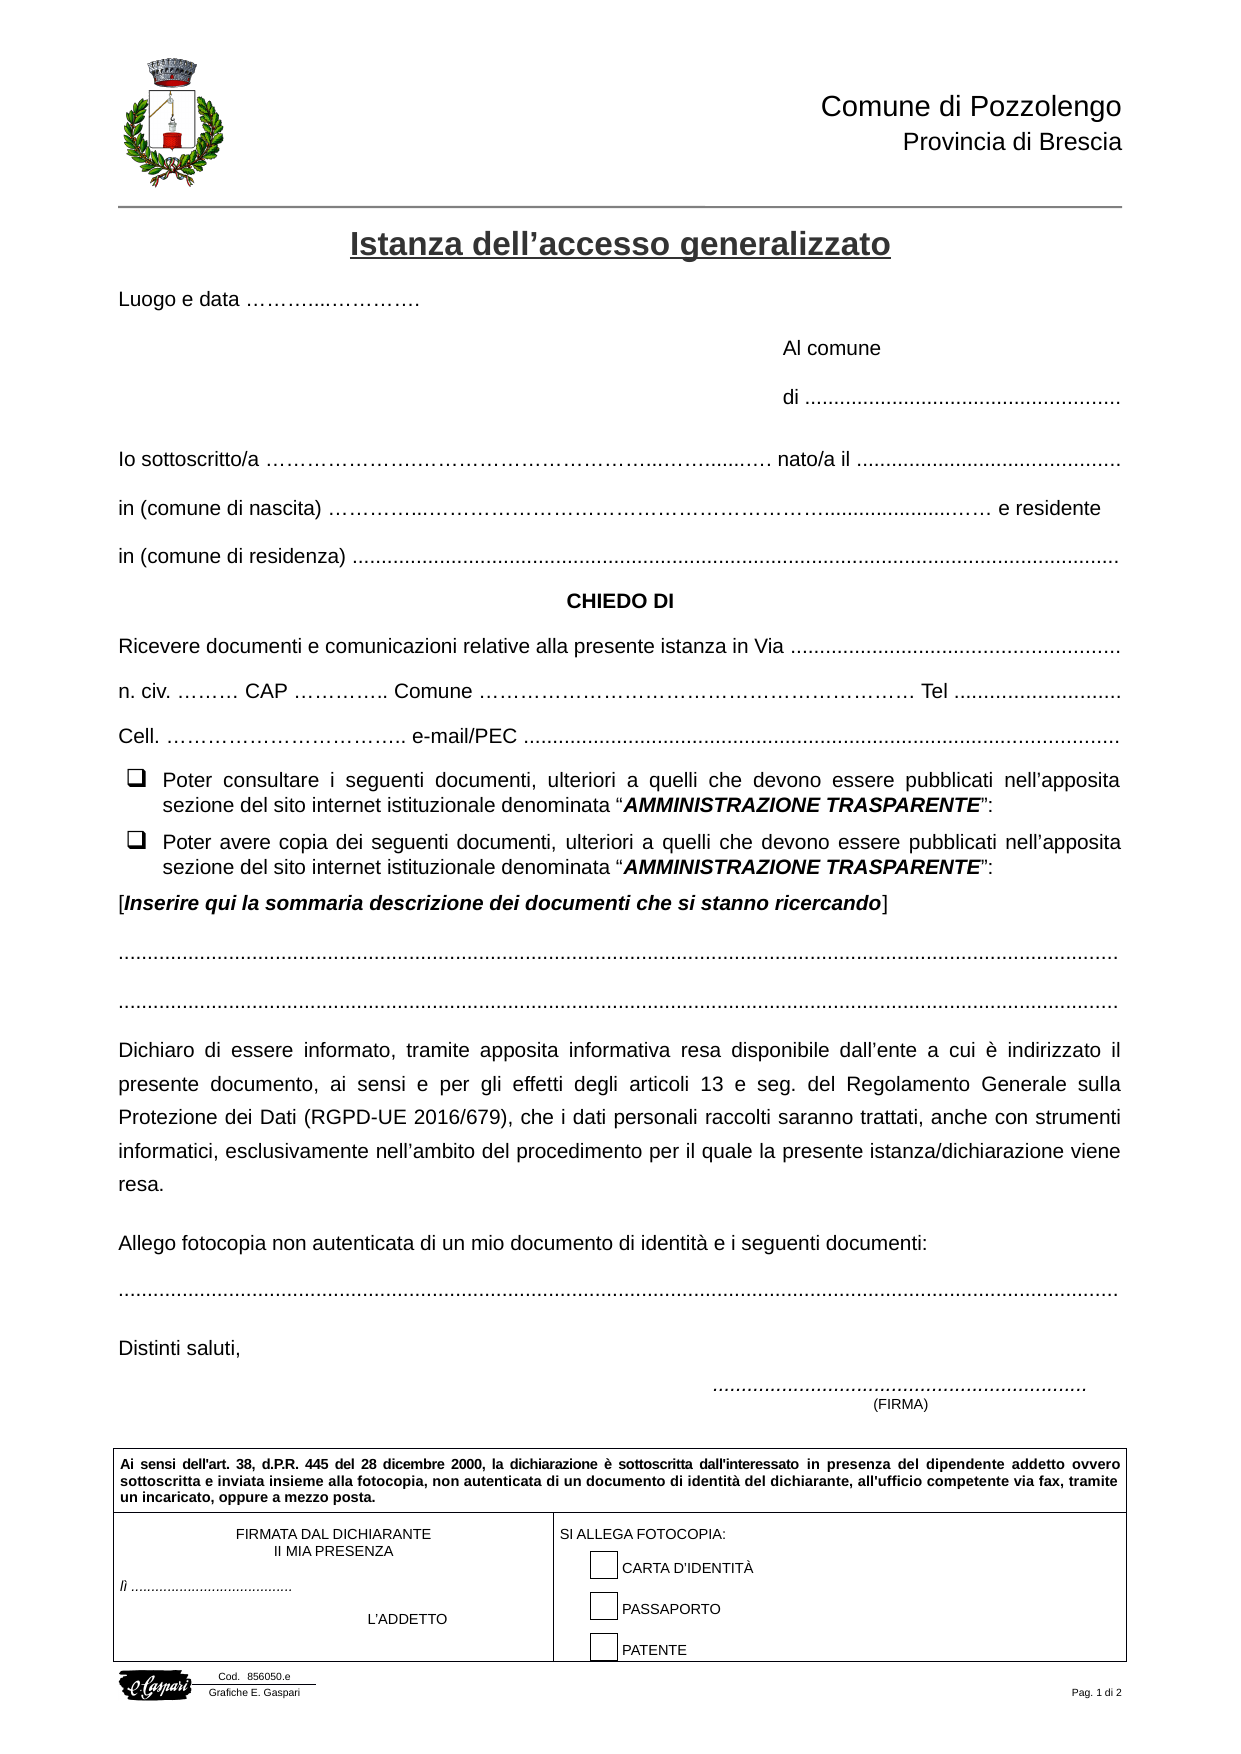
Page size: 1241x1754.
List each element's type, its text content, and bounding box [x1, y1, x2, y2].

text Io sottoscritto/a ………………….……………………………...…….......…. nato/a il [118, 446, 1122, 470]
picture [122, 58, 224, 189]
text Cell. …………………………….. e-mail/PEC [118, 723, 1122, 747]
text n. civ. ……… CAP ………….. Comune ……………………………………………………… Tel [118, 679, 1122, 703]
list Poter consultare i seguenti documenti, ulteriori a quelli che devono essere pubblicati nell’apposita sezione del sito internet istituzionale denominata “AMMINISTRAZIONE TRASPARENTE”: [125, 768, 1122, 817]
text in (comune di nascita) …………...…………………………………………………......................…… e residente [118, 495, 1122, 519]
subtitle Istanza dell’accesso generalizzato [118, 224, 1122, 262]
table_header Ai sensi dell'art. 38, d.P.R. 445 del 28 dicembre 2000, la dichiarazione è sottoscritta dall'interessato in presenza del dipendente addetto ovvero sottoscritta e inviata insieme alla fotocopia, non autenticata di un documento di identità del dichiarante, all'ufficio competente via fax, tramite un incaricato, oppure a mezzo posta. [114, 1449, 1126, 1512]
table_cell FIRMATA DAL DICHIARANTE II MIA PRESENZA lì ........................................ L’ADDETTO [114, 1513, 553, 1661]
text Comune di Pozzolengo [224, 89, 1122, 122]
list Poter avere copia dei seguenti documenti, ulteriori a quelli che devono essere pubblicati nell’apposita sezione del sito internet istituzionale denominata “AMMINISTRAZIONE TRASPARENTE”: [125, 830, 1122, 879]
text Luogo e data ………....…………. [118, 287, 1122, 311]
picture [118, 1669, 192, 1701]
text Distinti saluti, [118, 1335, 1122, 1359]
text ................................................................. [679, 1372, 1122, 1396]
text Ricevere documenti e comunicazioni relative alla presente istanza in Via [118, 634, 1122, 658]
text Allego fotocopia non autenticata di un mio documento di identità e i seguenti documenti: [118, 1231, 1122, 1255]
text (FIRMA) [679, 1396, 1122, 1413]
text [Inserire qui la sommaria descrizione dei documenti che si stanno ricercando] [118, 891, 1122, 915]
table_cell SI ALLEGA FOTOCOPIA: CARTA D’IDENTITÀ PASSAPORTO PATENTE [554, 1513, 1126, 1661]
text Al comune [783, 336, 1122, 360]
text CHIEDO DI [118, 589, 1122, 613]
text in (comune di residenza) [118, 544, 1122, 568]
text Dichiaro di essere informato, tramite apposita informativa resa disponibile dall’ente a cui è indirizzato il presente documento, ai sensi e per gli effetti degli articoli 13 e seg. del Regolamento Generale sulla Protezione dei Dati (RGPD-UE 2016/679), che i dati personali raccolti saranno trattati, anche con strumenti informatici, esclusivamente nell’ambito del procedimento per il quale la presente istanza/dichiarazione viene resa. [118, 1038, 1122, 1196]
text Provincia di Brescia [224, 127, 1122, 156]
text di [783, 385, 1122, 409]
